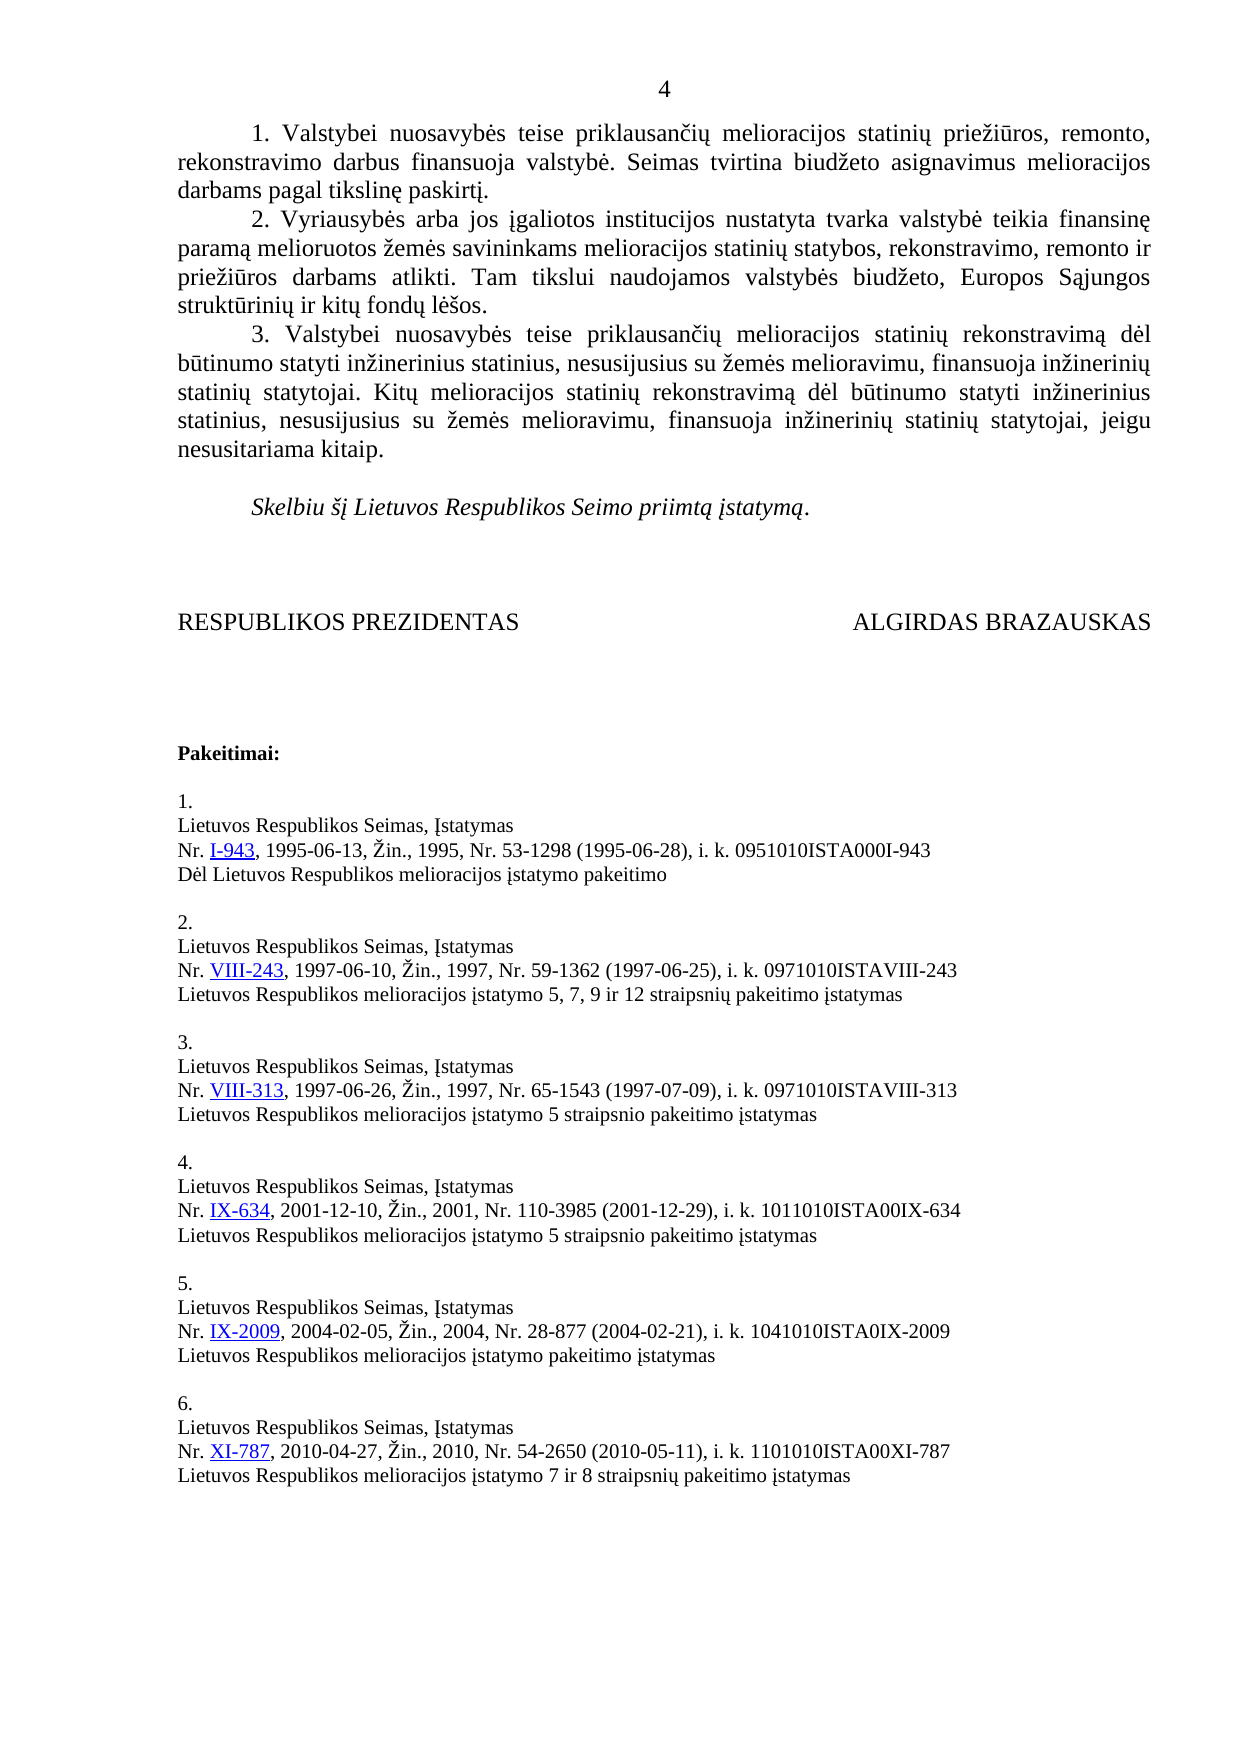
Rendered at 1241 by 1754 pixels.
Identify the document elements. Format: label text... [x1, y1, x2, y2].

text Lietuvos Respublikos Seimas, Įstatymas [177, 1174, 1152, 1198]
text Nr. XI-787, 2010-04-27, Žin., 2010, Nr. 54-2650 (2010-05-11), i. k. 1101010ISTA00XI-787 [177, 1439, 1152, 1463]
text Lietuvos Respublikos Seimas, Įstatymas [177, 934, 1152, 958]
text 5. [177, 1271, 1152, 1295]
text Nr. VIII-313, 1997-06-26, Žin., 1997, Nr. 65-1543 (1997-07-09), i. k. 0971010ISTAVIII-313 [177, 1078, 1152, 1102]
text Lietuvos Respublikos melioracijos įstatymo 5 straipsnio pakeitimo įstatymas [177, 1102, 1152, 1126]
text Lietuvos Respublikos Seimas, Įstatymas [177, 1054, 1152, 1078]
text Dėl Lietuvos Respublikos melioracijos įstatymo pakeitimo [177, 862, 1152, 886]
text 3. Valstybei nuosavybės teise priklausančių melioracijos statinių rekonstravimą dėl būtinumo statyti inžinerinius statinius, nesusijusius su žemės melioravimu, finansuoja inžinerinių statinių statytojai. Kitų melioracijos statinių rekonstravimą dėl būtinumo statyti inžinerinius statinius, nesusijusius su žemės melioravimu, finansuoja inžinerinių statinių statytojai, jeigu nesusitariama kitaip. [177, 319, 1152, 463]
text Lietuvos Respublikos melioracijos įstatymo 7 ir 8 straipsnių pakeitimo įstatymas [177, 1463, 1152, 1487]
text Pakeitimai: [177, 741, 1152, 765]
text Lietuvos Respublikos Seimas, Įstatymas [177, 1415, 1152, 1439]
text 4. [177, 1150, 1152, 1174]
text 6. [177, 1391, 1152, 1415]
text 1. Valstybei nuosavybės teise priklausančių melioracijos statinių priežiūros, remonto, rekonstravimo darbus finansuoja valstybė. Seimas tvirtina biudžeto asignavimus melioracijos darbams pagal tikslinę paskirtį. [177, 118, 1152, 204]
text Nr. IX-2009, 2004-02-05, Žin., 2004, Nr. 28-877 (2004-02-21), i. k. 1041010ISTA0IX-2009 [177, 1319, 1152, 1343]
text Lietuvos Respublikos melioracijos įstatymo pakeitimo įstatymas [177, 1343, 1152, 1367]
text 3. [177, 1030, 1152, 1054]
text 1. [177, 789, 1152, 813]
text 2. Vyriausybės arba jos įgaliotos institucijos nustatyta tvarka valstybė teikia finansinę paramą melioruotos žemės savininkams melioracijos statinių statybos, rekonstravimo, remonto ir priežiūros darbams atlikti. Tam tikslui naudojamos valstybės biudžeto, Europos Sąjungos struktūrinių ir kitų fondų lėšos. [177, 204, 1152, 319]
text Lietuvos Respublikos melioracijos įstatymo 5, 7, 9 ir 12 straipsnių pakeitimo įstatymas [177, 982, 1152, 1006]
text Skelbiu šį Lietuvos Respublikos Seimo priimtą įstatymą. [177, 492, 1152, 521]
text Lietuvos Respublikos Seimas, Įstatymas [177, 1295, 1152, 1319]
text Nr. IX-634, 2001-12-10, Žin., 2001, Nr. 110-3985 (2001-12-29), i. k. 1011010ISTA00IX-634 [177, 1198, 1152, 1222]
text Nr. I-943, 1995-06-13, Žin., 1995, Nr. 53-1298 (1995-06-28), i. k. 0951010ISTA000I-943 [177, 837, 1152, 862]
text 2. [177, 910, 1152, 934]
text Lietuvos Respublikos melioracijos įstatymo 5 straipsnio pakeitimo įstatymas [177, 1222, 1152, 1247]
text Lietuvos Respublikos Seimas, Įstatymas [177, 813, 1152, 837]
text Nr. VIII-243, 1997-06-10, Žin., 1997, Nr. 59-1362 (1997-06-25), i. k. 0971010ISTAVIII-243 [177, 958, 1152, 982]
text RESPUBLIKOS PREZIDENTAS ALGIRDAS BRAZAUSKAS [177, 607, 1152, 636]
